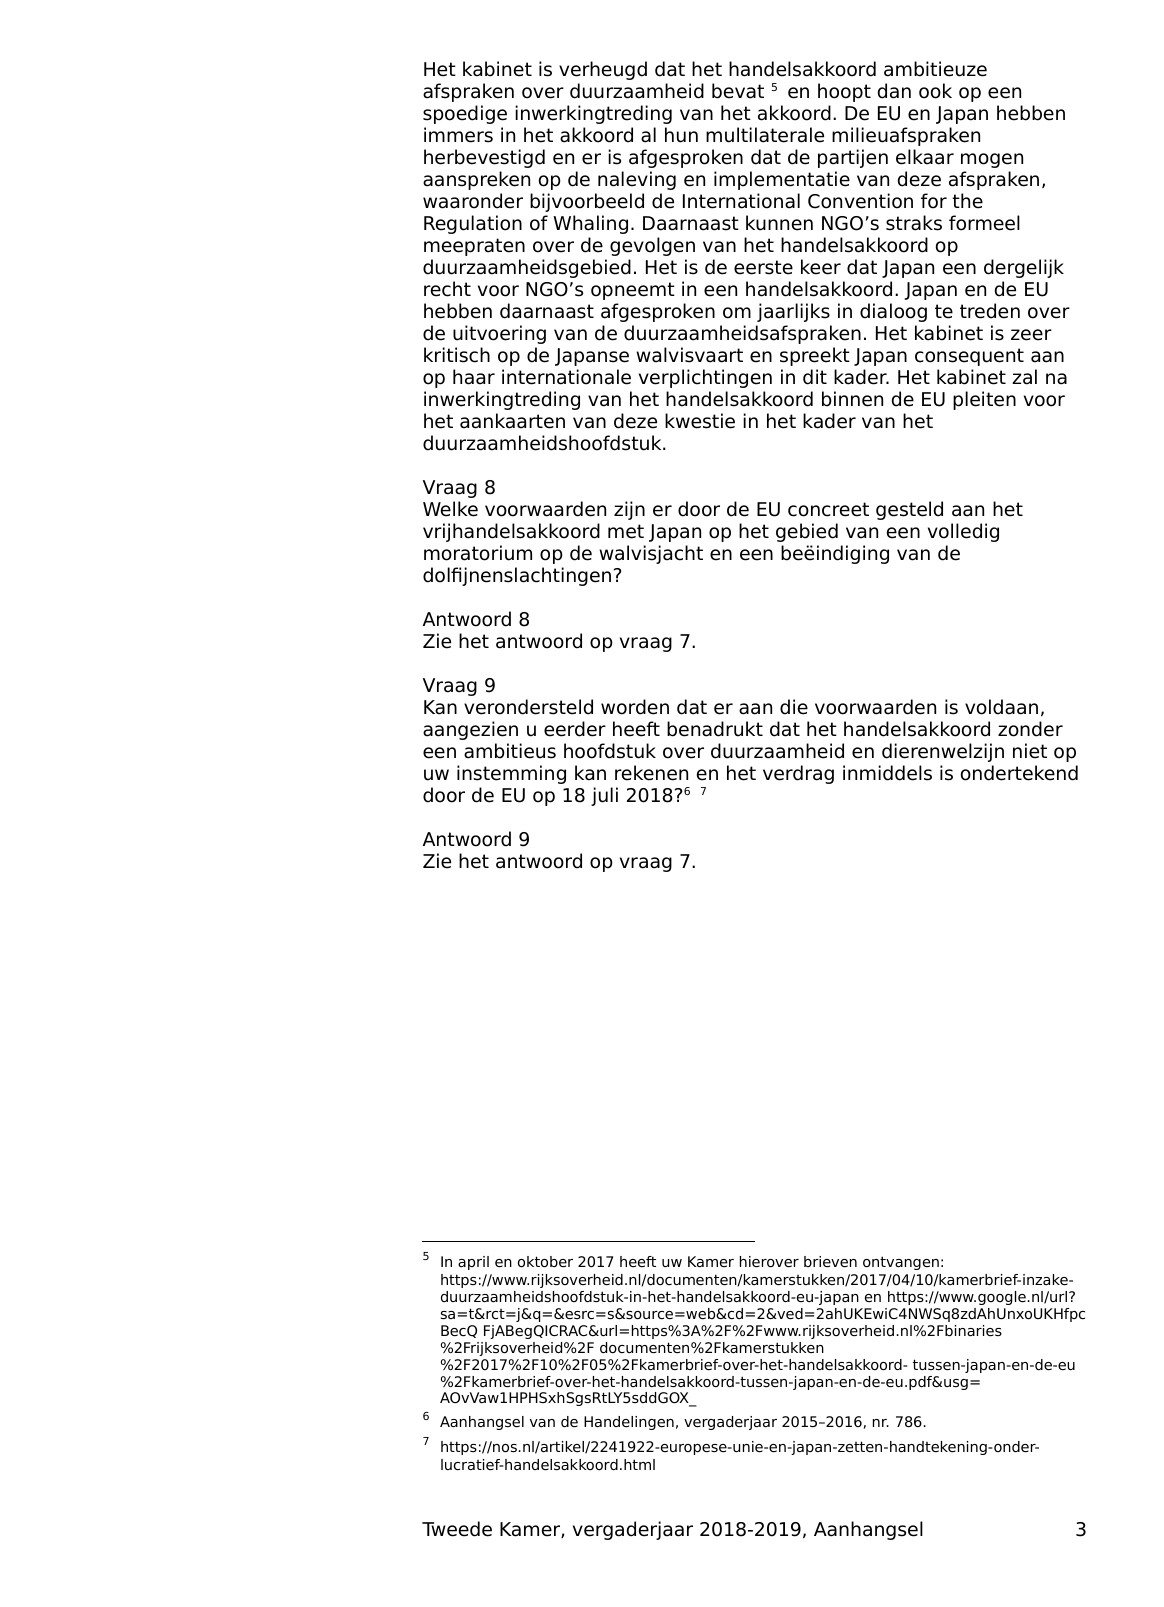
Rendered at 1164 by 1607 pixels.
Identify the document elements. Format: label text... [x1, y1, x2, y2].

text https://nos.nl/artikel/2241922-europese-unie-en-japan-zetten-handtekening-onder-lucratief-handelsakkoord.html [422, 1435, 1087, 1474]
text Vraag 8 [422, 477, 1087, 499]
text Zie het antwoord op vraag 7. [422, 851, 1087, 873]
text Vraag 9 [422, 675, 1087, 697]
text In april en oktober 2017 heeft uw Kamer hierover brieven ontvangen: https://www.rijksoverheid.nl/documenten/kamerstukken/2017/04/10/kamerbrief-inzake-duurzaamheidshoofdstuk-in-het-handelsakkoord-eu-japan en https://www.google.nl/url?sa=t&rct=j&q=&esrc=s&source=web&cd=2&ved=2ahUKEwiC4NWSq8zdAhUnxoUKHfpcBecQ FjABegQICRAC&url=https%3A%2F%2Fwww.rijksoverheid.nl%2Fbinaries%2Frijksoverheid%2F documenten%2Fkamerstukken%2F2017%2F10%2F05%2Fkamerbrief-over-het-handelsakkoord- tussen-japan-en-de-eu%2Fkamerbrief-over-het-handelsakkoord-tussen-japan-en-de-eu.pdf&usg= AOvVaw1HPHSxhSgsRtLY5sddGOX_ [422, 1250, 1087, 1407]
text Aanhangsel van de Handelingen, vergaderjaar 2015–2016, nr. 786. [422, 1410, 1087, 1432]
text Antwoord 9 [422, 829, 1087, 851]
text Welke voorwaarden zijn er door de EU concreet gesteld aan het vrijhandelsakkoord met Japan op het gebied van een volledig moratorium op de walvisjacht en een beëindiging van de dolfijnenslachtingen? [422, 499, 1087, 587]
text Antwoord 8 [422, 609, 1087, 631]
text Kan verondersteld worden dat er aan die voorwaarden is voldaan, aangezien u eerder heeft benadrukt dat het handelsakkoord zonder een ambitieus hoofdstuk over duurzaamheid en dierenwelzijn niet op uw instemming kan rekenen en het verdrag inmiddels is ondertekend door de EU op 18 juli 2018? [422, 697, 1087, 807]
text Het kabinet is verheugd dat het handelsakkoord ambitieuze afspraken over duurzaamheid bevat en hoopt dan ook op een spoedige inwerkingtreding van het akkoord. De EU en Japan hebben immers in het akkoord al hun multilaterale milieuafspraken herbevestigd en er is afgesproken dat de partijen elkaar mogen aanspreken op de naleving en implementatie van deze afspraken, waaronder bijvoorbeeld de International Convention for the Regulation of Whaling. Daarnaast kunnen NGO’s straks formeel meepraten over de gevolgen van het handelsakkoord op duurzaamheidsgebied. Het is de eerste keer dat Japan een dergelijk recht voor NGO’s opneemt in een handelsakkoord. Japan en de EU hebben daarnaast afgesproken om jaarlijks in dialoog te treden over de uitvoering van de duurzaamheidsafspraken. Het kabinet is zeer kritisch op de Japanse walvisvaart en spreekt Japan consequent aan op haar internationale verplichtingen in dit kader. Het kabinet zal na inwerkingtreding van het handelsakkoord binnen de EU pleiten voor het aankaarten van deze kwestie in het kader van het duurzaamheidshoofdstuk. [422, 59, 1087, 455]
text Zie het antwoord op vraag 7. [422, 631, 1087, 653]
